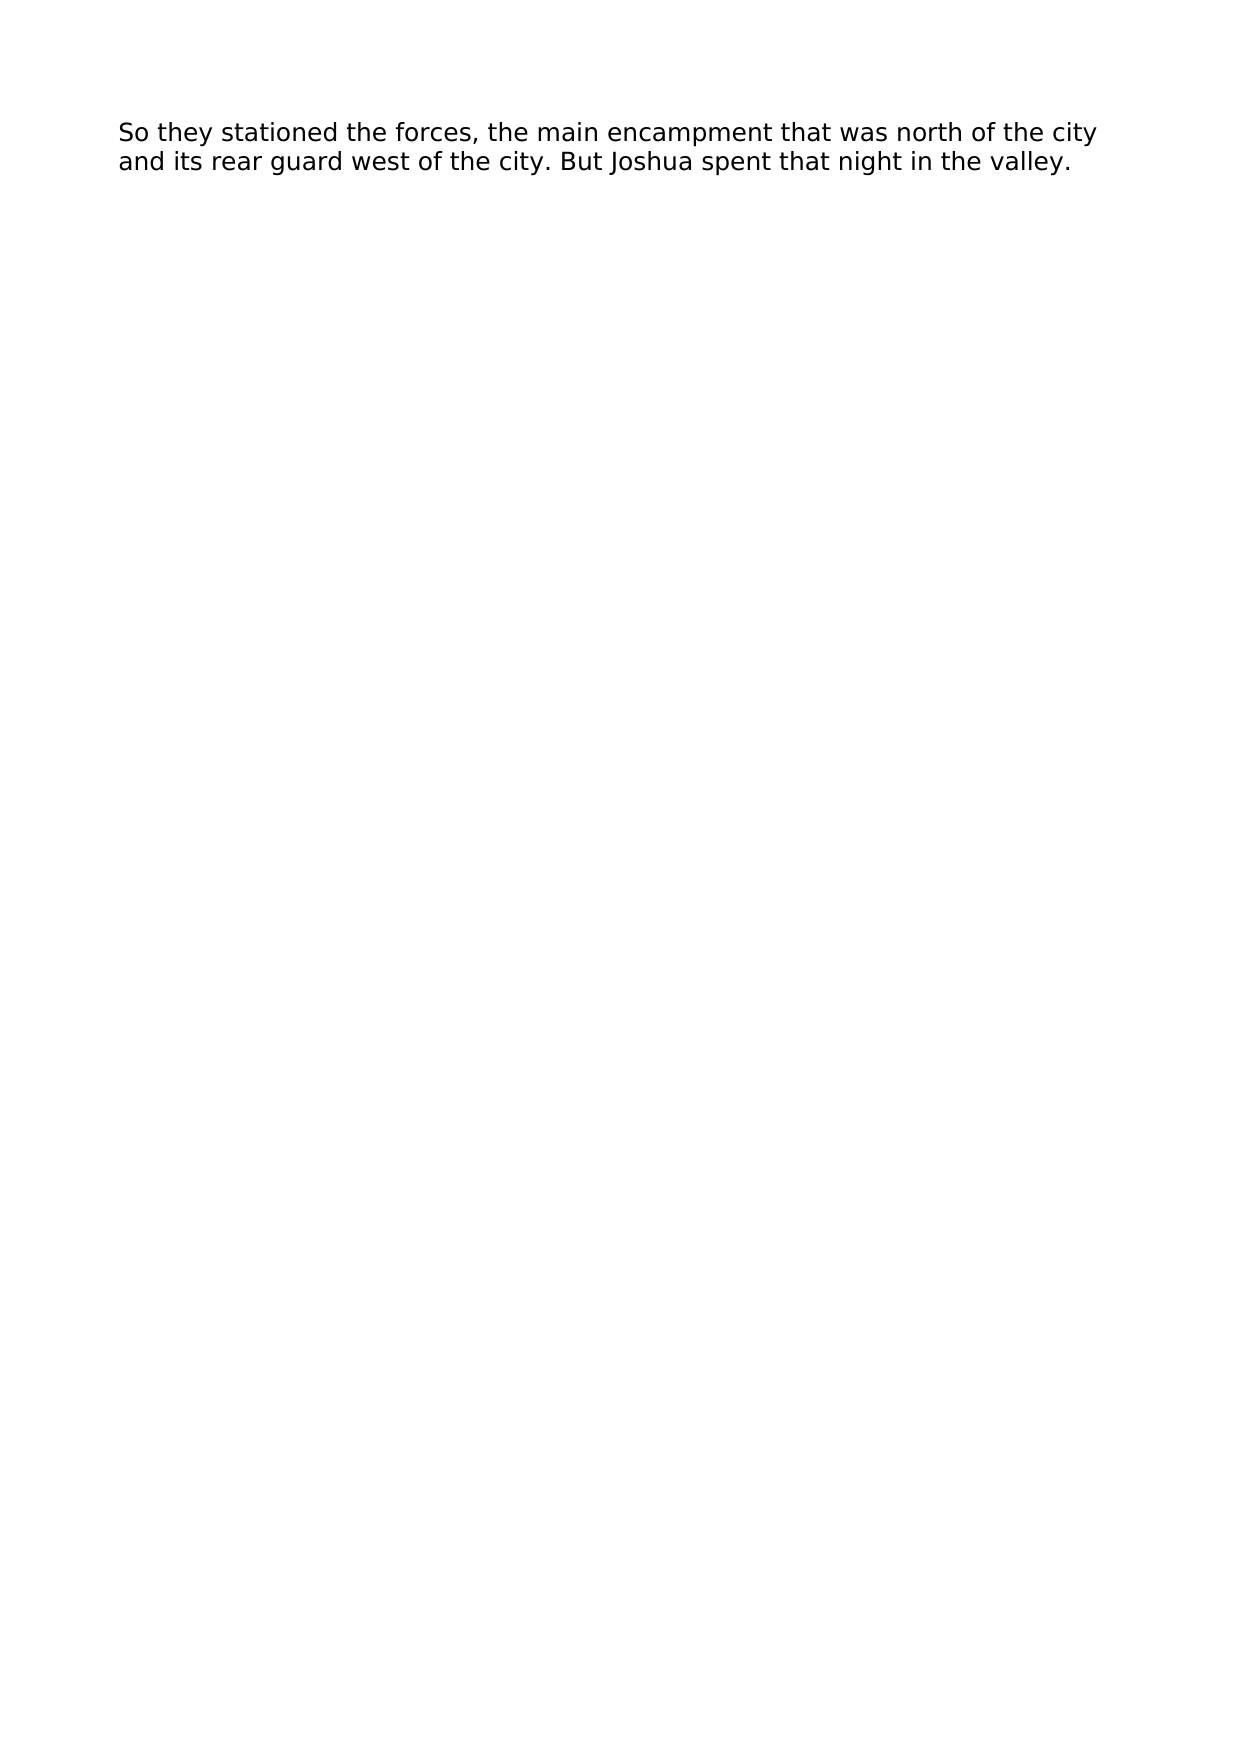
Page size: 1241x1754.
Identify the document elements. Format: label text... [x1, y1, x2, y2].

text So they stationed the forces, the main encampment that was north of the city and its rear guard west of the city. But Joshua spent that night in the valley. [118, 118, 1122, 176]
